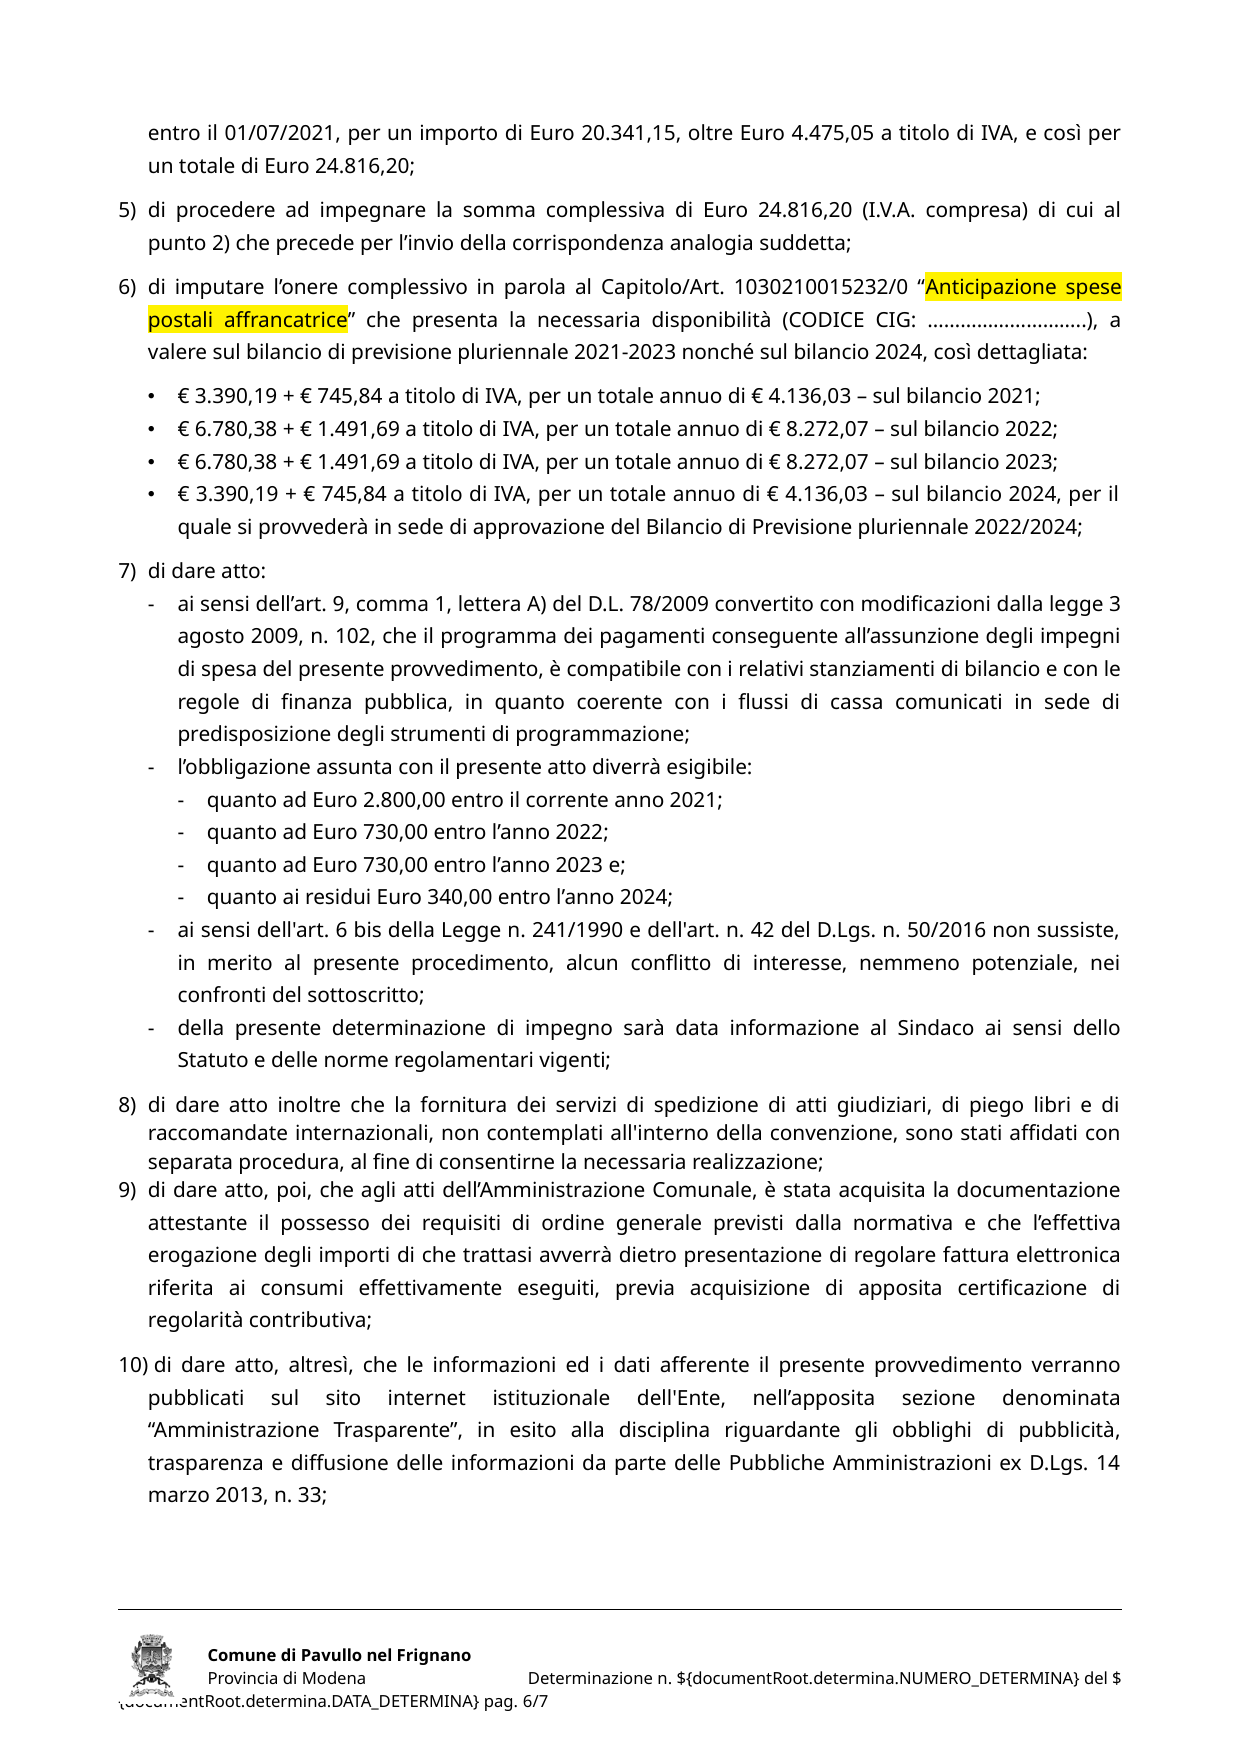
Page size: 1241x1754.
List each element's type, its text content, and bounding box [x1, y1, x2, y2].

list quanto ai residui Euro 340,00 entro l’anno 2024; [177, 882, 1122, 911]
list € 6.780,38 + € 1.491,69 a titolo di IVA, per un totale annuo di € 8.272,07 – sul bilancio 2022; [148, 414, 1122, 443]
list di dare atto, poi, che agli atti dell’Amministrazione Comunale, è stata acquisita la documentazione attestante il possesso dei requisiti di ordine generale previsti dalla normativa e che l’effettiva erogazione degli importi di che trattasi avverrà dietro presentazione di regolare fattura elettronica riferita ai consumi effettivamente eseguiti, previa acquisizione di apposita certificazione di regolarità contributiva; [118, 1175, 1122, 1334]
list € 3.390,19 + € 745,84 a titolo di IVA, per un totale annuo di € 4.136,03 – sul bilancio 2021; [148, 382, 1122, 410]
list quanto ad Euro 730,00 entro l’anno 2023 e; [177, 850, 1122, 878]
list di dare atto inoltre che la fornitura dei servizi di spedizione di atti giudiziari, di piego libri e di raccomandate internazionali, non contemplati all'interno della convenzione, sono stati affidati con separata procedura, al fine di consentirne la necessaria realizzazione; [118, 1090, 1122, 1175]
list di dare atto: [118, 556, 1122, 585]
list di procedere ad impegnare la somma complessiva di Euro 24.816,20 (I.V.A. compresa) di cui al punto 2) che precede per l’invio della corrispondenza analogia suddetta; [118, 195, 1122, 256]
list entro il 01/07/2021, per un importo di Euro 20.341,15, oltre Euro 4.475,05 a titolo di IVA, e così per un totale di Euro 24.816,20; [118, 118, 1122, 179]
list quanto ad Euro 2.800,00 entro il corrente anno 2021; [177, 785, 1122, 813]
list di imputare l’onere complessivo in parola al Capitolo/Art. 1030210015232/0 “Anticipazione spese postali affrancatrice” che presenta la necessaria disponibilità (CODICE CIG: ………………………..), a valere sul bilancio di previsione pluriennale 2021-2023 nonché sul bilancio 2024, così dettagliata: [118, 272, 1122, 366]
list di dare atto, altresì, che le informazioni ed i dati afferente il presente provvedimento verranno pubblicati sul sito internet istituzionale dell'Ente, nell’apposita sezione denominata “Amministrazione Trasparente”, in esito alla disciplina riguardante gli obblighi di pubblicità, trasparenza e diffusione delle informazioni da parte delle Pubbliche Amministrazioni ex D.Lgs. 14 marzo 2013, n. 33; [118, 1350, 1122, 1509]
list l’obbligazione assunta con il presente atto diverrà esigibile: [148, 752, 1122, 781]
picture [120, 1631, 183, 1704]
list ai sensi dell’art. 9, comma 1, lettera A) del D.L. 78/2009 convertito con modificazioni dalla legge 3 agosto 2009, n. 102, che il programma dei pagamenti conseguente all’assunzione degli impegni di spesa del presente provvedimento, è compatibile con i relativi stanziamenti di bilancio e con le regole di finanza pubblica, in quanto coerente con i flussi di cassa comunicati in sede di predisposizione degli strumenti di programmazione; [148, 589, 1122, 748]
list della presente determinazione di impegno sarà data informazione al Sindaco ai sensi dello Statuto e delle norme regolamentari vigenti; [148, 1013, 1122, 1074]
list € 3.390,19 + € 745,84 a titolo di IVA, per un totale annuo di € 4.136,03 – sul bilancio 2024, per il quale si provvederà in sede di approvazione del Bilancio di Previsione pluriennale 2022/2024; [148, 479, 1122, 541]
list ai sensi dell'art. 6 bis della Legge n. 241/1990 e dell'art. n. 42 del D.Lgs. n. 50/2016 non sussiste, in merito al presente procedimento, alcun conflitto di interesse, nemmeno potenziale, nei confronti del sottoscritto; [148, 915, 1122, 1009]
list € 6.780,38 + € 1.491,69 a titolo di IVA, per un totale annuo di € 8.272,07 – sul bilancio 2023; [148, 447, 1122, 475]
list quanto ad Euro 730,00 entro l’anno 2022; [177, 817, 1122, 846]
